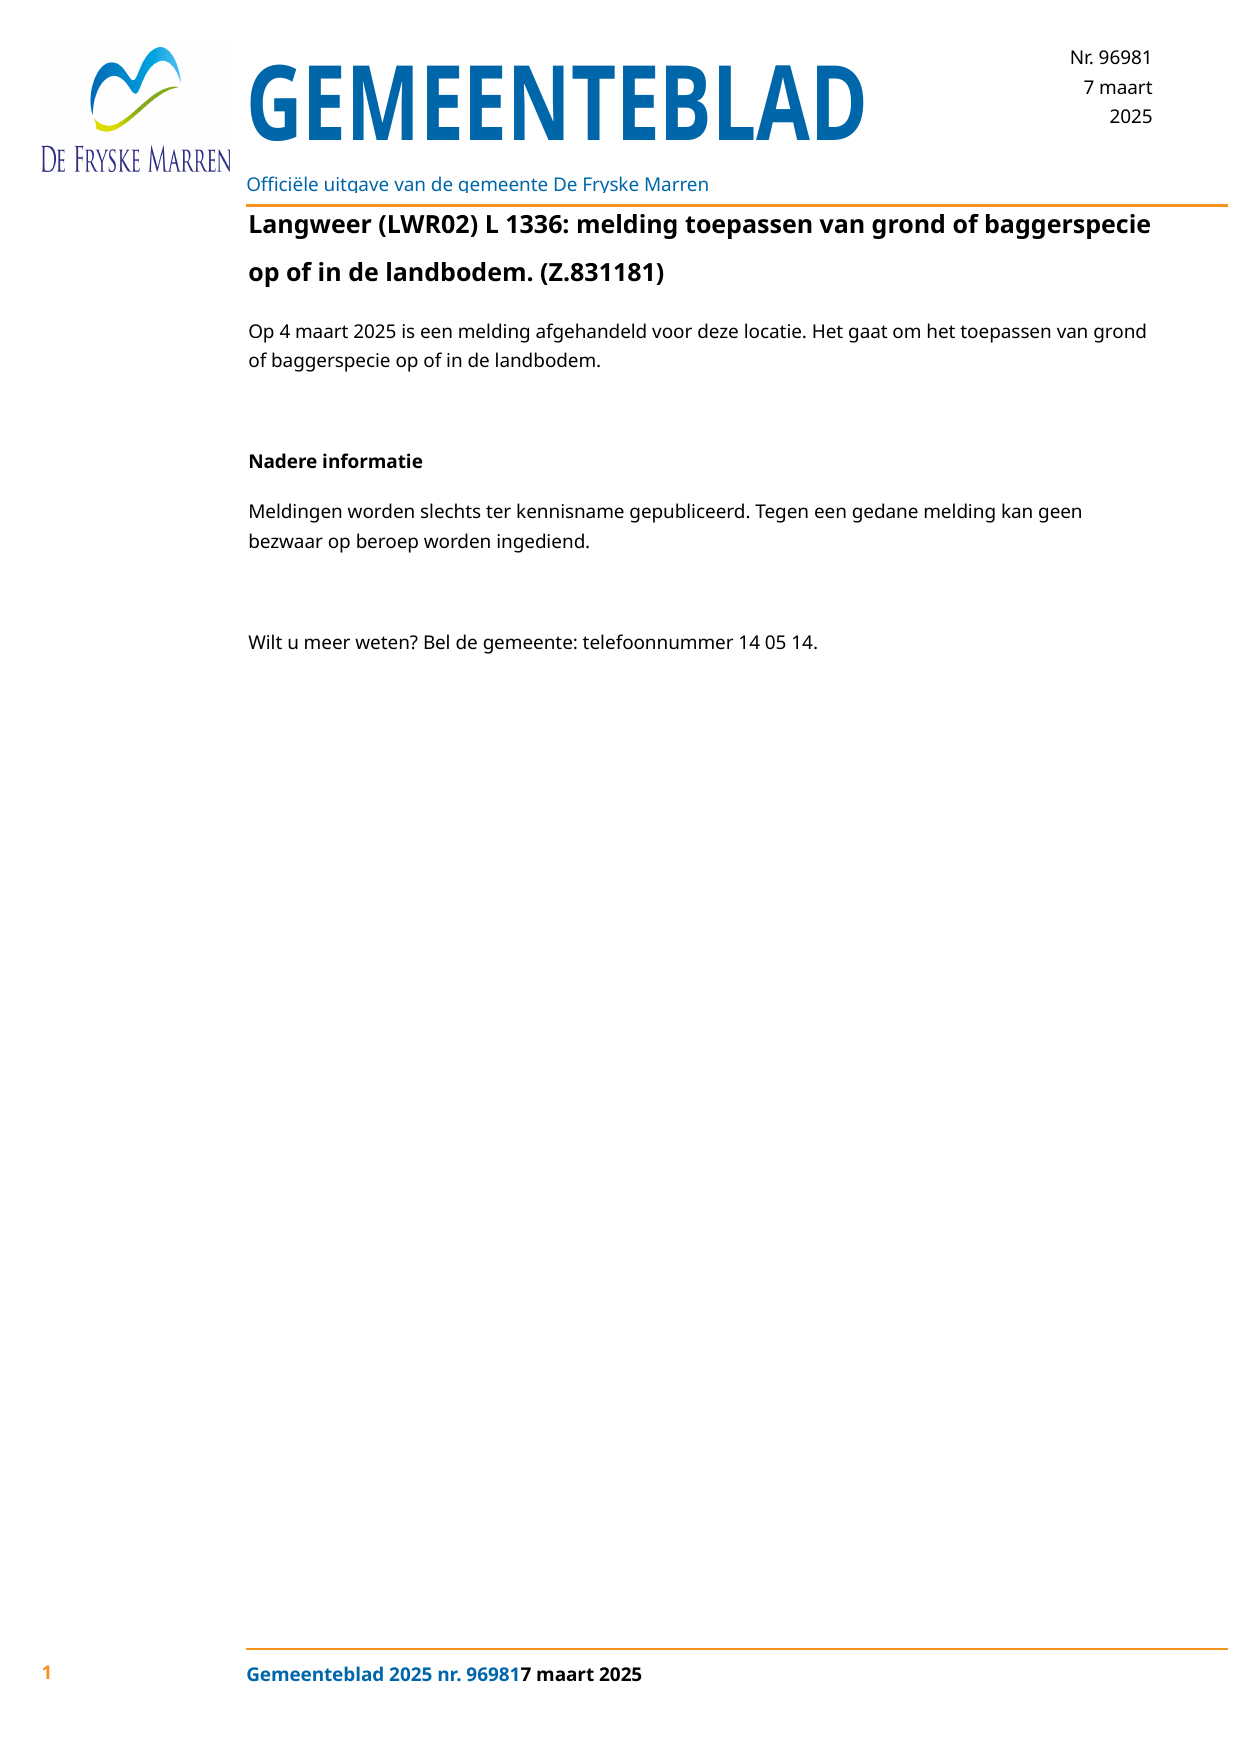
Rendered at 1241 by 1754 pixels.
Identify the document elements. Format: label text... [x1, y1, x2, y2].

text Nadere informatie [248, 448, 1152, 474]
picture [41, 47, 231, 172]
text Wilt u meer weten? Bel de gemeente: telefoonnummer 14 05 14. [248, 629, 1152, 655]
text Langweer (LWR02) L 1336: melding toepassen van grond of baggerspecie op of in de landbodem. (Z.831181) [248, 207, 1152, 288]
text Meldingen worden slechts ter kennisname gepubliceerd. Tegen een gedane melding kan geen bezwaar op beroep worden ingediend. [248, 499, 1152, 554]
text Op 4 maart 2025 is een melding afgehandeld voor deze locatie. Het gaat om het toepassen van grond of baggerspecie op of in de landbodem. [248, 318, 1152, 373]
